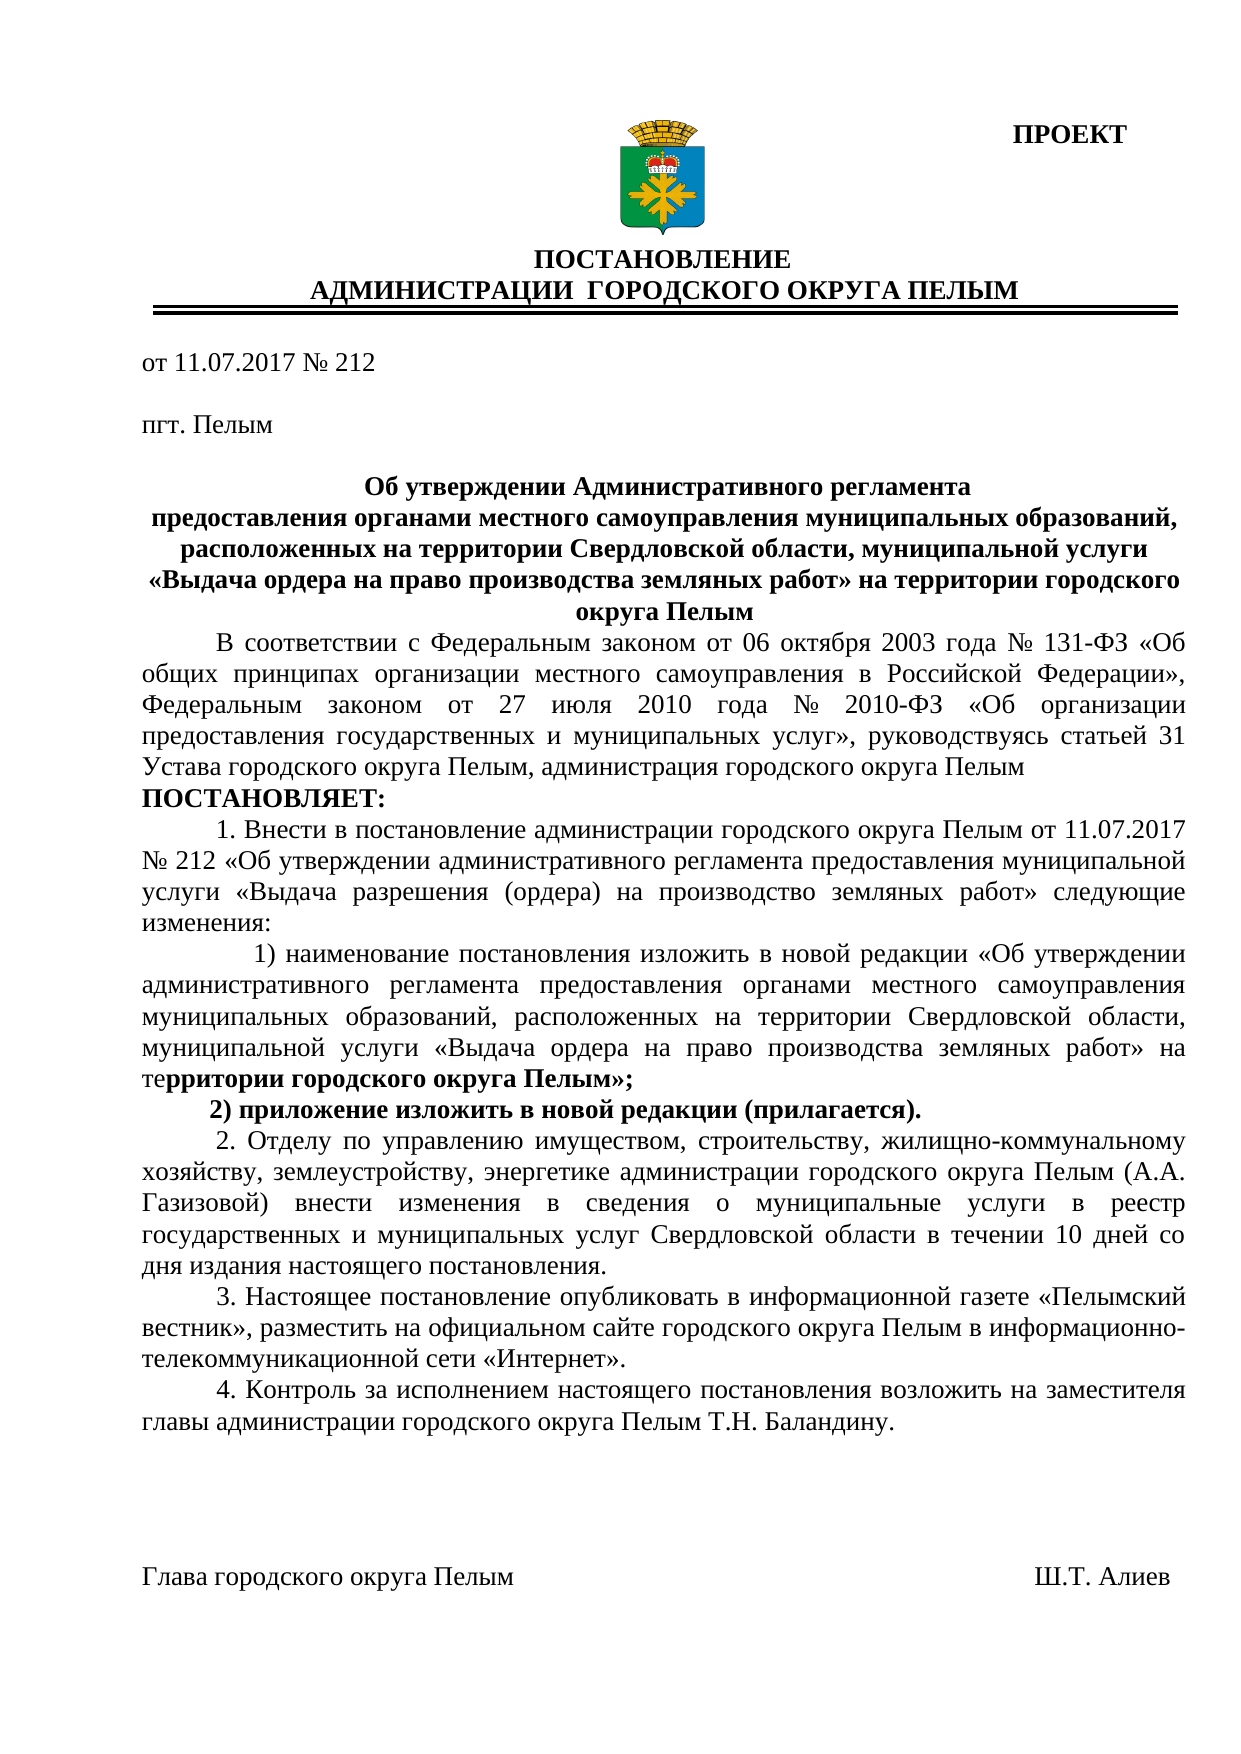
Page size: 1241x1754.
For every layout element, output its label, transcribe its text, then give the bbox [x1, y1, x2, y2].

text 3. Настоящее постановление опубликовать в информационной газете «Пелымский вестник», разместить на официальном сайте городского округа Пелым в информационно-телекоммуникационной сети «Интернет». [142, 1280, 1187, 1373]
text пгт. Пелым [142, 408, 1187, 439]
text 2) приложение изложить в новой редакции (прилагается). [142, 1093, 1187, 1124]
text Глава городского округа Пелым Ш.Т. Алиев [142, 1560, 1187, 1591]
text 2. Отделу по управлению имуществом, строительству, жилищно-коммунальному хозяйству, землеустройству, энергетике администрации городского округа Пелым (А.А. Газизовой) внести изменения в сведения о муниципальные услуги в реестр государственных и муниципальных услуг Свердловской области в течении 10 дней со дня издания настоящего постановления. [142, 1124, 1187, 1280]
text 1) наименование постановления изложить в новой редакции «Об утверждении административного регламента предоставления органами местного самоуправления муниципальных образований, расположенных на территории Свердловской области, муниципальной услуги «Выдача ордера на право производства земляных работ» на территории городского округа Пелым»; [142, 937, 1187, 1093]
text ПОСТАНОВЛЯЕТ: [142, 782, 1187, 813]
text ПОСТАНОВЛЕНИЕ [142, 243, 1187, 274]
text Об утверждении Административного регламента [142, 470, 1187, 501]
text 4. Контроль за исполнением настоящего постановления возложить на заместителя главы администрации городского округа Пелым Т.Н. Баландину. [142, 1373, 1187, 1436]
table_header [153, 315, 1178, 346]
text АДМИНИСТРАЦИИ ГОРОДСКОГО ОКРУГА ПЕЛЫМ [142, 274, 1187, 305]
text 1. Внести в постановление администрации городского округа Пелым от 11.07.2017 № 212 «Об утверждении административного регламента предоставления муниципальной услуги «Выдача разрешения (ордера) на производство земляных работ» следующие изменения: [142, 813, 1187, 937]
text В соответствии с Федеральным законом от 06 октября 2003 года № 131-ФЗ «Об общих принципах организации местного самоуправления в Российской Федерации», Федеральным законом от 27 июля 2010 года № 2010-ФЗ «Об организации предоставления государственных и муниципальных услуг», руководствуясь статьей 31 Устава городского округа Пелым, администрация городского округа Пелым [142, 626, 1187, 782]
text от 11.07.2017 № 212 [142, 346, 1187, 377]
text предоставления органами местного самоуправления муниципальных образований, расположенных на территории Свердловской области, муниципальной услуги «Выдача ордера на право производства земляных работ» на территории городского округа Пелым [142, 501, 1187, 626]
text ПРОЕКТ [142, 118, 1187, 149]
